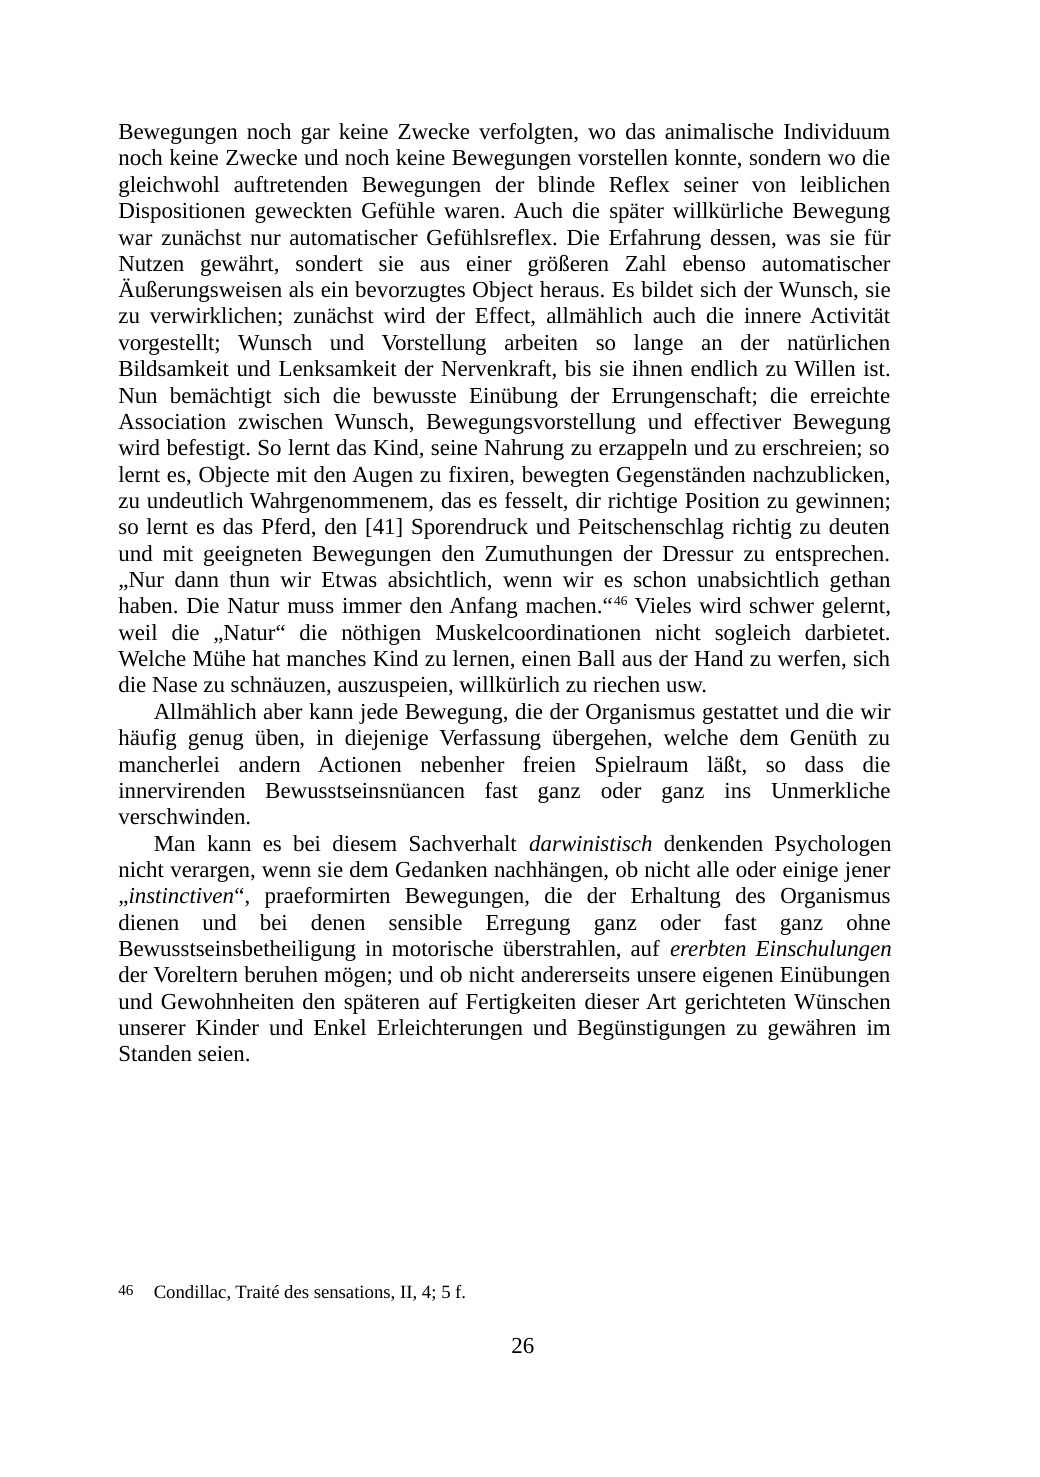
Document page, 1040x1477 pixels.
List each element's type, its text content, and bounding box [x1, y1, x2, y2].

text Bewegungen noch gar keine Zwecke verfolgten, wo das animalische Individuum noch keine Zwecke und noch keine Bewegungen vorstellen konnte, sondern wo die gleichwohl auftretenden Bewegungen der blinde Reflex seiner von leiblichen Dispositionen geweckten Gefühle waren. Auch die später willkürliche Bewegung war zunächst nur automatischer Gefühlsreflex. Die Erfahrung dessen, was sie für Nutzen gewährt, sondert sie aus einer größeren Zahl ebenso automatischer Äußerungsweisen als ein bevorzugtes Object heraus. Es bildet sich der Wunsch, sie zu verwirklichen; zunächst wird der Effect, allmählich auch die innere Activität vorgestellt; Wunsch und Vorstellung arbeiten so lange an der natürlichen Bildsamkeit und Lenksamkeit der Nervenkraft, bis sie ihnen endlich zu Willen ist. Nun bemächtigt sich die bewusste Einübung der Errungenschaft; die erreichte Association zwischen Wunsch, Bewegungsvorstellung und effectiver Bewegung wird befestigt. So lernt das Kind, seine Nahrung zu erzappeln und zu erschreien; so lernt es, Objecte mit den Augen zu fixiren, bewegten Gegenständen nachzublicken, zu undeutlich Wahrgenommenem, das es fesselt, dir richtige Position zu gewinnen; so lernt es das Pferd, den [41] Sporendruck und Peitschenschlag richtig zu deuten und mit geeigneten Bewegungen den Zumuthungen der Dressur zu entsprechen. „Nur dann thun wir Etwas absichtlich, wenn wir es schon unabsichtlich gethan haben. Die Natur muss immer den Anfang machen.“ Vieles wird schwer gelernt, weil die „Natur“ die nöthigen Muskelcoordinationen nicht sogleich darbietet. Welche Mühe hat manches Kind zu lernen, einen Ball aus der Hand zu werfen, sich die Nase zu schnäuzen, auszuspeien, willkürlich zu riechen usw. [118, 118, 892, 698]
text Condillac, Traité des sensations, II, 4; 5 f. [118, 1281, 892, 1302]
text Allmählich aber kann jede Bewegung, die der Organismus gestattet und die wir häufig genug üben, in diejenige Verfassung übergehen, welche dem Genüth zu mancherlei andern Actionen nebenher freien Spielraum läßt, so dass die innervirenden Bewusstseinsnüancen fast ganz oder ganz ins Unmerkliche verschwinden. [118, 698, 892, 830]
text Man kann es bei diesem Sachverhalt darwinistisch denkenden Psychologen nicht verargen, wenn sie dem Gedanken nachhängen, ob nicht alle oder einige jener „instinctiven“, praeformirten Bewegungen, die der Erhaltung des Organismus dienen und bei denen sensible Erregung ganz oder fast ganz ohne Bewusstseinsbetheiligung in motorische überstrahlen, auf ererbten Einschulungen der Voreltern beruhen mögen; und ob nicht andererseits unsere eigenen Einübungen und Gewohnheiten den späteren auf Fertigkeiten dieser Art gerichteten Wünschen unserer Kinder und Enkel Erleichterungen und Begünstigungen zu gewähren im Standen seien. [118, 830, 892, 1067]
